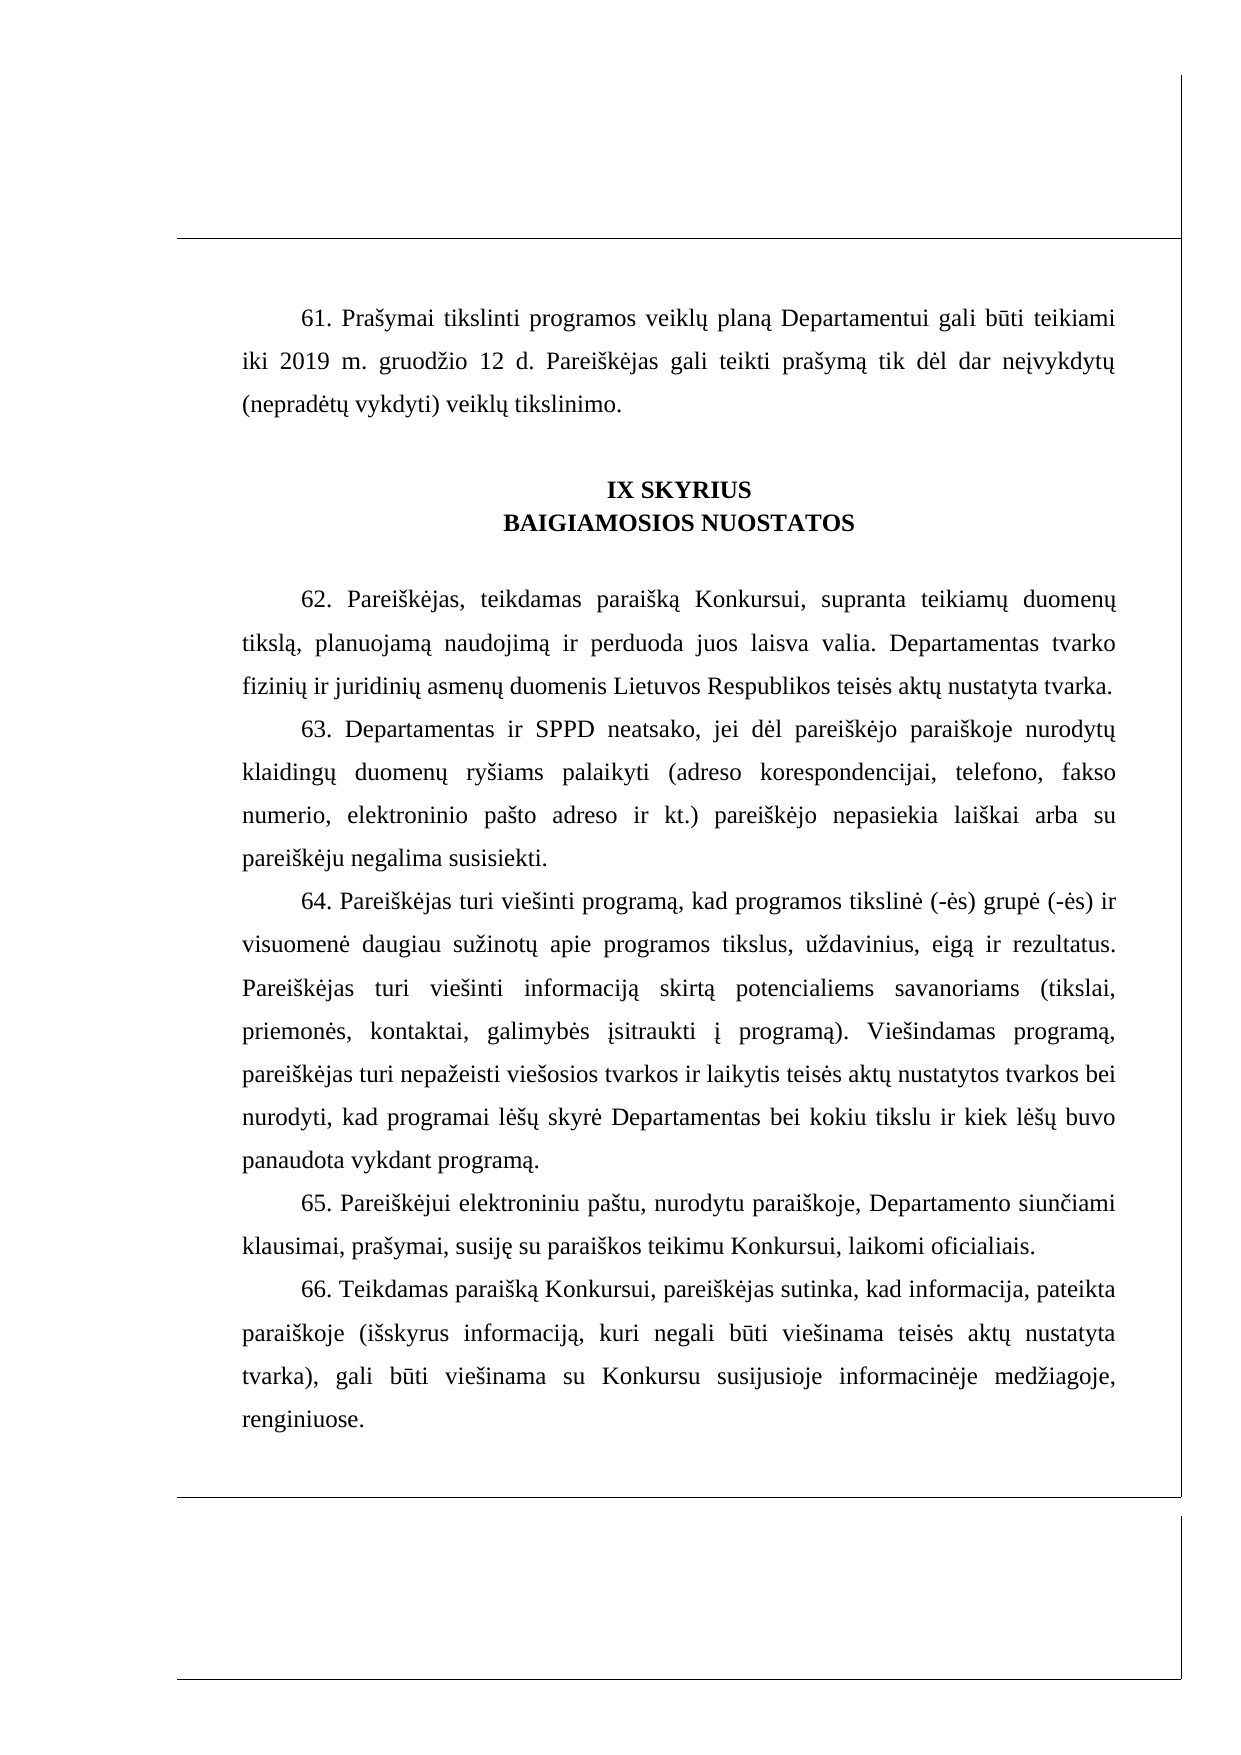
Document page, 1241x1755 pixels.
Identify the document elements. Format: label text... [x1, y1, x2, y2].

text 66. Teikdamas paraišką Konkursui, pareiškėjas sutinka, kad informacija, pateikta paraiškoje (išskyrus informaciją, kuri negali būti viešinama teisės aktų nustatyta tvarka), gali būti viešinama su Konkursu susijusioje informacinėje medžiagoje, renginiuose. [177, 1210, 1181, 1497]
text BAIGIAMOSIOS NUOSTATOS [177, 444, 1181, 520]
text IX SKYRIUS [177, 411, 1181, 444]
text 64. Pareiškėjas turi viešinti programą, kad programos tikslinė (-ės) grupė (-ės) ir visuomenė daugiau sužinotų apie programos tikslus, uždavinius, eigą ir rezultatus. Pareiškėjas turi viešinti informaciją skirtą potencialiems savanoriams (tikslai, priemonės, kontaktai, galimybės įsitraukti į programą). Viešindamas programą, pareiškėjas turi nepažeisti viešosios tvarkos ir laikytis teisės aktų nustatytos tvarkos bei nurodyti, kad programai lėšų skyrė Departamentas bei kokiu tikslu ir kiek lėšų buvo panaudota vykdant programą. [177, 822, 1181, 1124]
text 62. Pareiškėjas, teikdamas paraišką Konkursui, supranta teikiamų duomenų tikslą, planuojamą naudojimą ir perduoda juos laisva valia. Departamentas tvarko fizinių ir juridinių asmenų duomenis Lietuvos Respublikos teisės aktų nustatyta tvarka. [177, 520, 1181, 649]
text 65. Pareiškėjui elektroniniu paštu, nurodytu paraiškoje, Departamento siunčiami klausimai, prašymai, susiję su paraiškos teikimu Konkursui, laikomi oficialiais. [177, 1124, 1181, 1210]
text 63. Departamentas ir SPPD neatsako, jei dėl pareiškėjo paraiškoje nurodytų klaidingų duomenų ryšiams palaikyti (adreso korespondencijai, telefono, fakso numerio, elektroninio pašto adreso ir kt.) pareiškėjo nepasiekia laiškai arba su pareiškėju negalima susisiekti. [177, 649, 1181, 822]
text 61. Prašymai tikslinti programos veiklų planą Departamentui gali būti teikiami iki 2019 m. gruodžio 12 d. Pareiškėjas gali teikti prašymą tik dėl dar neįvykdytų (nepradėtų vykdyti) veiklų tikslinimo. [177, 238, 1181, 411]
